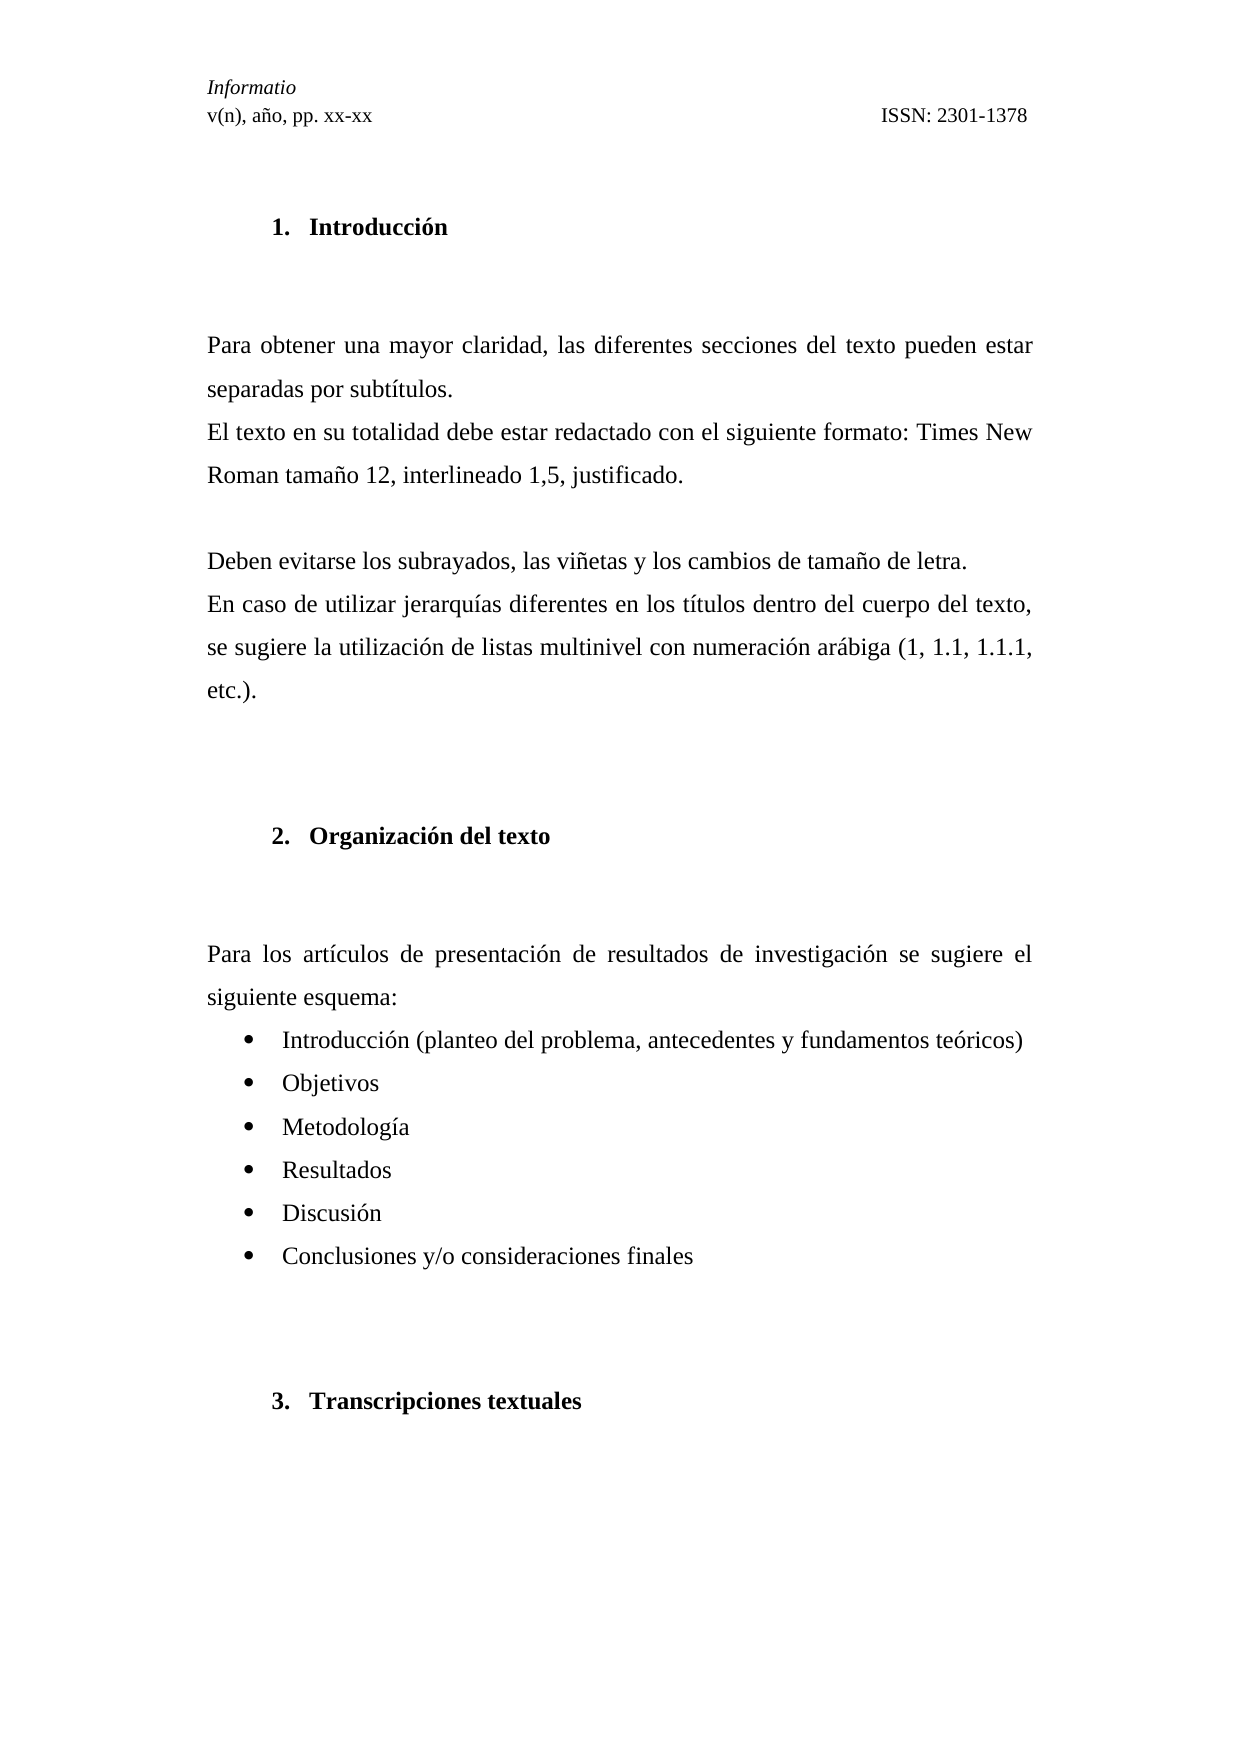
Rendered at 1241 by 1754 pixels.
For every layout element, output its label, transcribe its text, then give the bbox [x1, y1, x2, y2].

text En caso de utilizar jerarquías diferentes en los títulos dentro del cuerpo del texto, se sugiere la utilización de listas multinivel con numeración arábiga (1, 1.1, 1.1.1, etc.). [207, 589, 1033, 704]
text El texto en su totalidad debe estar redactado con el siguiente formato: Times New Roman tamaño 12, interlineado 1,5, justificado. [207, 417, 1033, 489]
list Introducción (planteo del problema, antecedentes y fundamentos teóricos) [244, 1025, 1033, 1054]
list Metodología [244, 1112, 1033, 1140]
list Transcripciones textuales [207, 1322, 1033, 1479]
text Para obtener una mayor claridad, las diferentes secciones del texto pueden estar separadas por subtítulos. [207, 331, 1033, 402]
list Conclusiones y/o consideraciones finales [244, 1241, 1033, 1270]
list Resultados [244, 1155, 1033, 1183]
text Deben evitarse los subrayados, las viñetas y los cambios de tamaño de letra. [207, 546, 1033, 575]
list Organización del texto [207, 756, 1033, 914]
list Introducción [207, 148, 1033, 306]
text Para los artículos de presentación de resultados de investigación se sugiere el siguiente esquema: [207, 939, 1033, 1011]
list Discusión [244, 1198, 1033, 1227]
list Objetivos [244, 1068, 1033, 1097]
